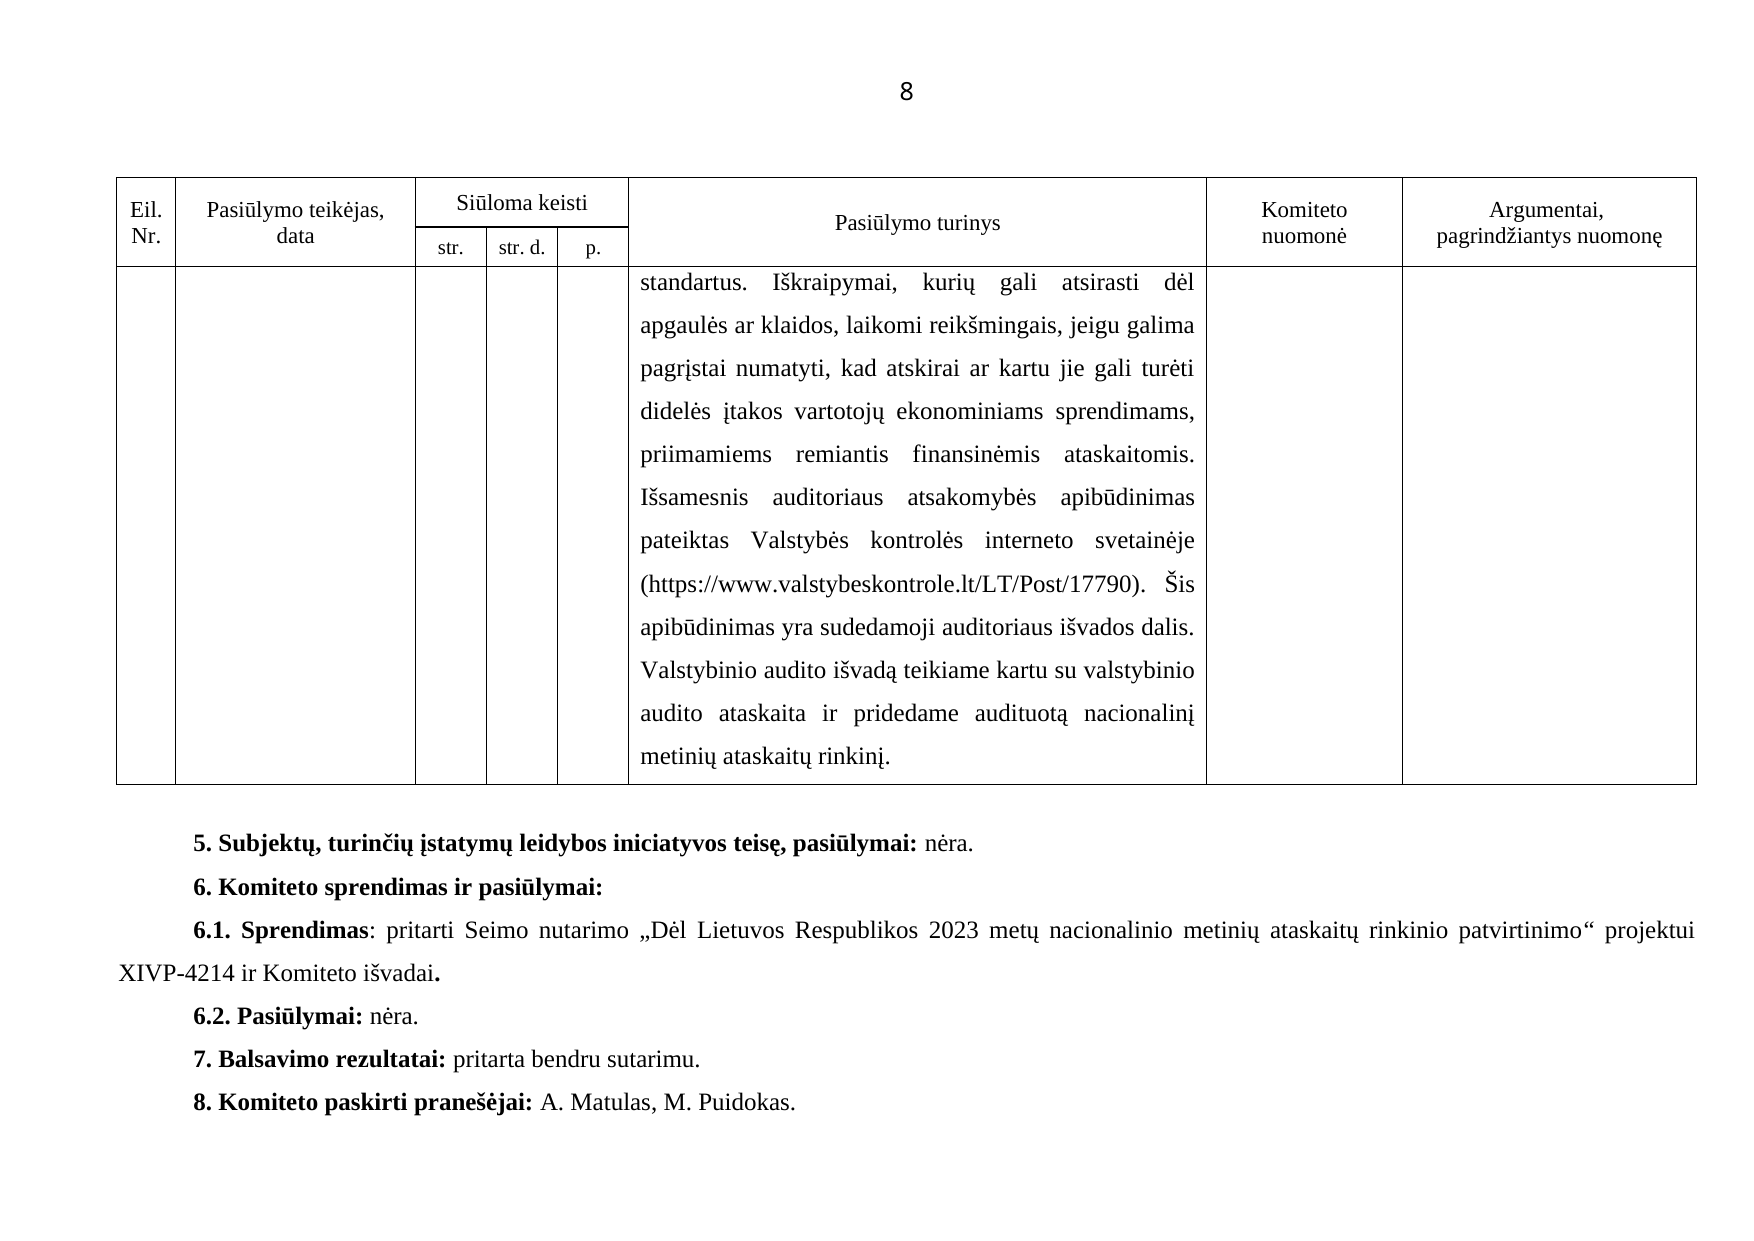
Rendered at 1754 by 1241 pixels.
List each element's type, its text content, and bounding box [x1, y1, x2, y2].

table_cell [558, 267, 628, 784]
text 8. Komiteto paskirti pranešėjai: A. Matulas, M. Puidokas. [118, 1087, 1695, 1116]
table_cell [1403, 267, 1696, 784]
table_header Pasiūlymo turinys [629, 178, 1206, 266]
subtitle 5. Subjektų, turinčių įstatymų leidybos iniciatyvos teisę, pasiūlymai: nėra. [118, 828, 1695, 857]
table_cell [176, 267, 415, 784]
table_cell [1207, 267, 1402, 784]
table_cell [487, 267, 557, 784]
table_cell str. [416, 228, 486, 266]
table_cell [117, 267, 175, 784]
table_header Argumentai, pagrindžiantys nuomonę [1403, 178, 1696, 266]
text 6.2. Pasiūlymai: nėra. [118, 1001, 1695, 1030]
text 7. Balsavimo rezultatai: pritarta bendru sutarimu. [118, 1044, 1695, 1073]
table_header Eil. Nr. [117, 178, 175, 266]
table_cell standartus. Iškraipymai, kurių gali atsirasti dėl apgaulės ar klaidos, laikomi reikšmingais, jeigu galima pagrįstai numatyti, kad atskirai ar kartu jie gali turėti didelės įtakos vartotojų ekonominiams sprendimams, priimamiems remiantis finansinėmis ataskaitomis. Išsamesnis auditoriaus atsakomybės apibūdinimas pateiktas Valstybės kontrolės interneto svetainėje (https://www.valstybeskontrole.lt/LT/Post/17790). Šis apibūdinimas yra sudedamoji auditoriaus išvados dalis. Valstybinio audito išvadą teikiame kartu su valstybinio audito ataskaita ir pridedame audituotą nacionalinį metinių ataskaitų rinkinį. [629, 267, 1206, 784]
table_cell p. [558, 228, 628, 266]
text 6.1. Sprendimas: pritarti Seimo nutarimo „Dėl Lietuvos Respublikos 2023 metų nacionalinio metinių ataskaitų rinkinio patvirtinimo“ projektui XIVP-4214 ir Komiteto išvadai. [118, 915, 1695, 987]
table_cell str. d. [487, 228, 557, 266]
table_header Pasiūlymo teikėjas, data [176, 178, 415, 266]
table_cell [416, 267, 486, 784]
table_header Siūloma keisti [416, 178, 628, 226]
table_header Komiteto nuomonė [1207, 178, 1402, 266]
text 6. Komiteto sprendimas ir pasiūlymai: [118, 872, 1695, 900]
